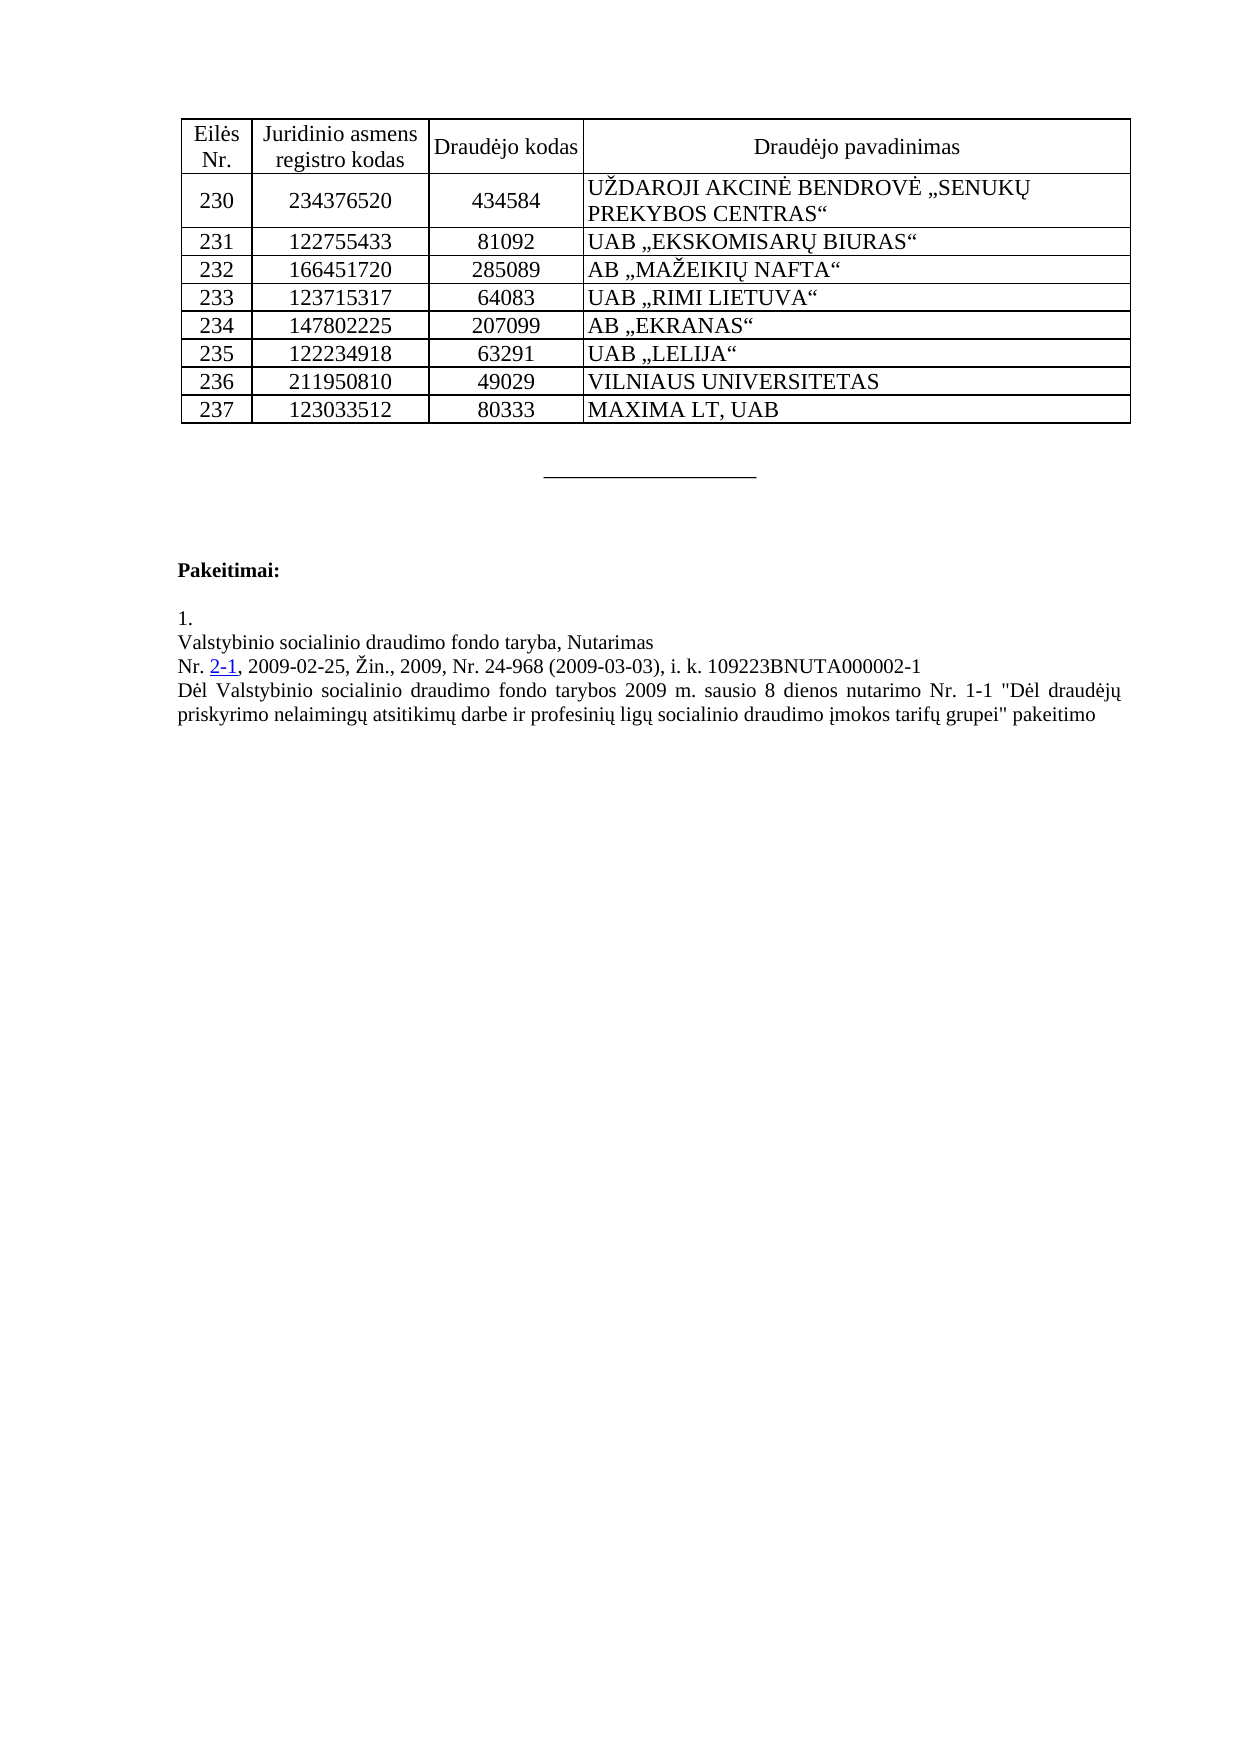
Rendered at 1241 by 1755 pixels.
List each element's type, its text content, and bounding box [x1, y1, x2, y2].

text 1. [177, 606, 1122, 630]
table_cell 123033512 [253, 396, 428, 422]
table_cell 80333 [430, 396, 583, 422]
table_cell 211950810 [253, 368, 428, 394]
text Pakeitimai: [177, 558, 1122, 582]
table_cell 122755433 [253, 228, 428, 254]
text Dėl Valstybinio socialinio draudimo fondo tarybos 2009 m. sausio 8 dienos nutarimo Nr. 1-1 "Dėl draudėjų priskyrimo nelaimingų atsitikimų darbe ir profesinių ligų socialinio draudimo įmokos tarifų grupei" pakeitimo [177, 678, 1122, 726]
table_header Draudėjo kodas [430, 120, 583, 172]
table_cell AB „MAŽEIKIŲ NAFTA“ [584, 256, 1130, 282]
table_cell UŽDAROJI AKCINĖ BENDROVĖ „SENUKŲ PREKYBOS CENTRAS“ [584, 174, 1130, 227]
table_cell 207099 [430, 312, 583, 338]
text Valstybinio socialinio draudimo fondo taryba, Nutarimas [177, 630, 1122, 654]
table_cell AB „EKRANAS“ [584, 312, 1130, 338]
table_cell 233 [182, 284, 251, 310]
table_cell UAB „EKSKOMISARŲ BIURAS“ [584, 228, 1130, 254]
table_cell 234 [182, 312, 251, 338]
table_cell 234376520 [253, 174, 428, 227]
table_cell 285089 [430, 256, 583, 282]
table_cell 123715317 [253, 284, 428, 310]
table_cell 49029 [430, 368, 583, 394]
table_cell UAB „LELIJA“ [584, 340, 1130, 366]
table_cell 64083 [430, 284, 583, 310]
table_cell 236 [182, 368, 251, 394]
text _________________ [177, 452, 1122, 481]
table_cell UAB „RIMI LIETUVA“ [584, 284, 1130, 310]
text Nr. 2-1, 2009-02-25, Žin., 2009, Nr. 24-968 (2009-03-03), i. k. 109223BNUTA000002-1 [177, 654, 1122, 678]
table_cell 147802225 [253, 312, 428, 338]
table_cell 166451720 [253, 256, 428, 282]
table_cell 230 [182, 174, 251, 227]
table_cell 63291 [430, 340, 583, 366]
table_cell MAXIMA LT, UAB [584, 396, 1130, 422]
table_cell 81092 [430, 228, 583, 254]
table_cell VILNIAUS UNIVERSITETAS [584, 368, 1130, 394]
table_header Draudėjo pavadinimas [584, 120, 1130, 172]
table_header Juridinio asmens registro kodas [253, 120, 428, 172]
table_cell 231 [182, 228, 251, 254]
table_cell 122234918 [253, 340, 428, 366]
table_header Eilės Nr. [182, 120, 251, 172]
table_cell 232 [182, 256, 251, 282]
table_cell 235 [182, 340, 251, 366]
table_cell 434584 [430, 174, 583, 227]
table_cell 237 [182, 396, 251, 422]
